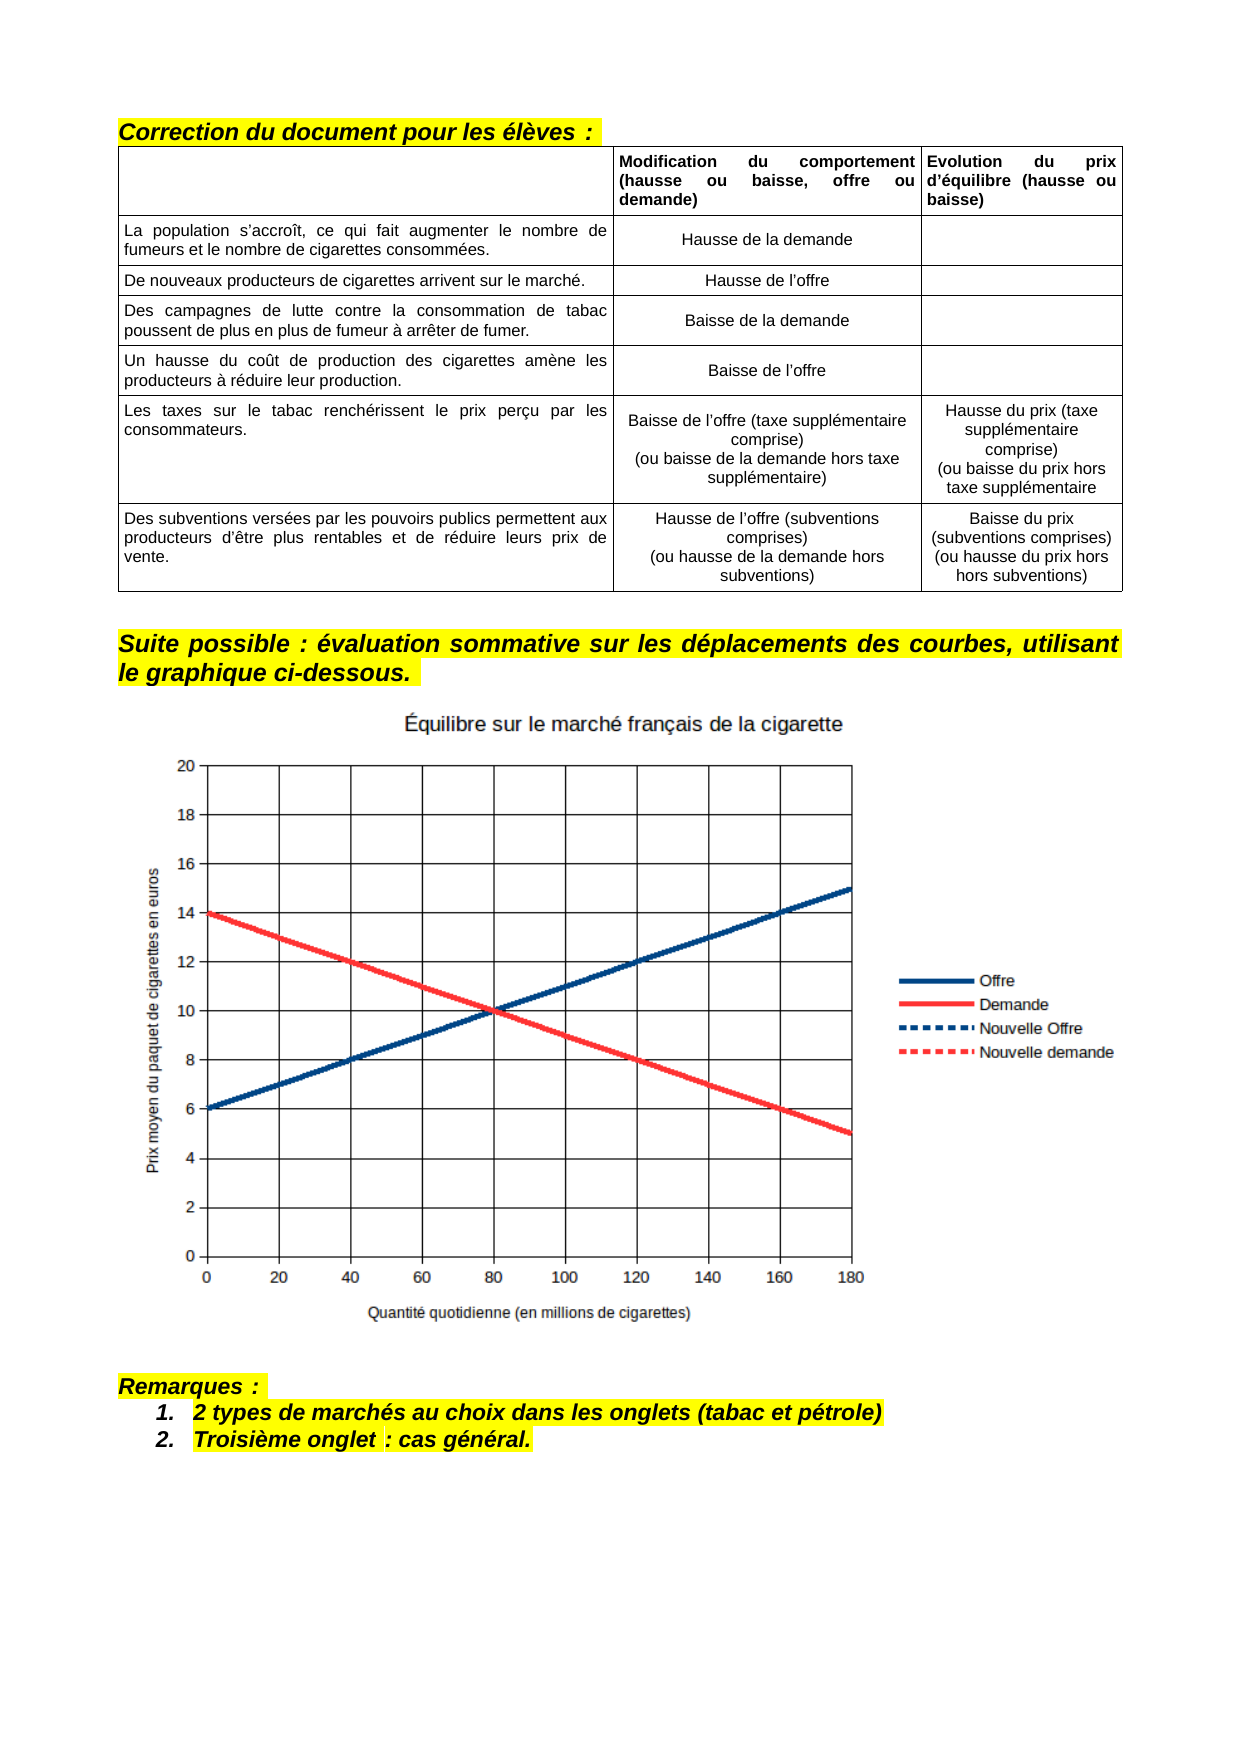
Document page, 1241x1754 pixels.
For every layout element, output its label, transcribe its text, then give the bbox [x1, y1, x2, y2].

table_cell Un hausse du coût de production des cigarettes amène les producteurs à réduire leur production. [119, 346, 613, 395]
text Suite possible : évaluation sommative sur les déplacements des courbes, utilisant le graphique ci-dessous. [118, 629, 1122, 686]
picture [118, 686, 1129, 1347]
table_cell Baisse de la demande [614, 296, 921, 345]
table_cell Baisse de l’offre (taxe supplémentaire comprise) (ou baisse de la demande hors taxe supplémentaire) [614, 396, 921, 503]
table_header Modification du comportement (hausse ou baisse, offre ou demande) [614, 147, 921, 215]
table_cell De nouveaux producteurs de cigarettes arrivent sur le marché. [119, 266, 613, 295]
table_cell Les taxes sur le tabac renchérissent le prix perçu par les consommateurs. [119, 396, 613, 503]
table_header Evolution du prix d’équilibre (hausse ou baisse) [922, 147, 1122, 215]
list 2 types de marchés au choix dans les onglets (tabac et pétrole) [156, 1399, 1122, 1426]
table_cell La population s’accroît, ce qui fait augmenter le nombre de fumeurs et le nombre de cigarettes consommées. [119, 216, 613, 265]
list Troisième onglet : cas général. [156, 1426, 1122, 1452]
table_cell Hausse du prix (taxe supplémentaire comprise) (ou baisse du prix hors taxe supplémentaire [922, 396, 1122, 503]
table_cell [922, 346, 1122, 395]
table_cell Baisse du prix (subventions comprises) (ou hausse du prix hors hors subventions) [922, 504, 1122, 591]
table_cell [922, 266, 1122, 295]
table_cell Baisse de l’offre [614, 346, 921, 395]
table_cell Hausse de la demande [614, 216, 921, 265]
table_cell [922, 296, 1122, 345]
table_cell Hausse de l’offre [614, 266, 921, 295]
text Correction du document pour les élèves : [118, 118, 1122, 146]
text Remarques : [118, 1373, 1122, 1399]
table_cell [922, 216, 1122, 265]
table_header [119, 147, 613, 215]
table_cell Hausse de l’offre (subventions comprises) (ou hausse de la demande hors subventions) [614, 504, 921, 591]
table_cell Des subventions versées par les pouvoirs publics permettent aux producteurs d’être plus rentables et de réduire leurs prix de vente. [119, 504, 613, 591]
table_cell Des campagnes de lutte contre la consommation de tabac poussent de plus en plus de fumeur à arrêter de fumer. [119, 296, 613, 345]
